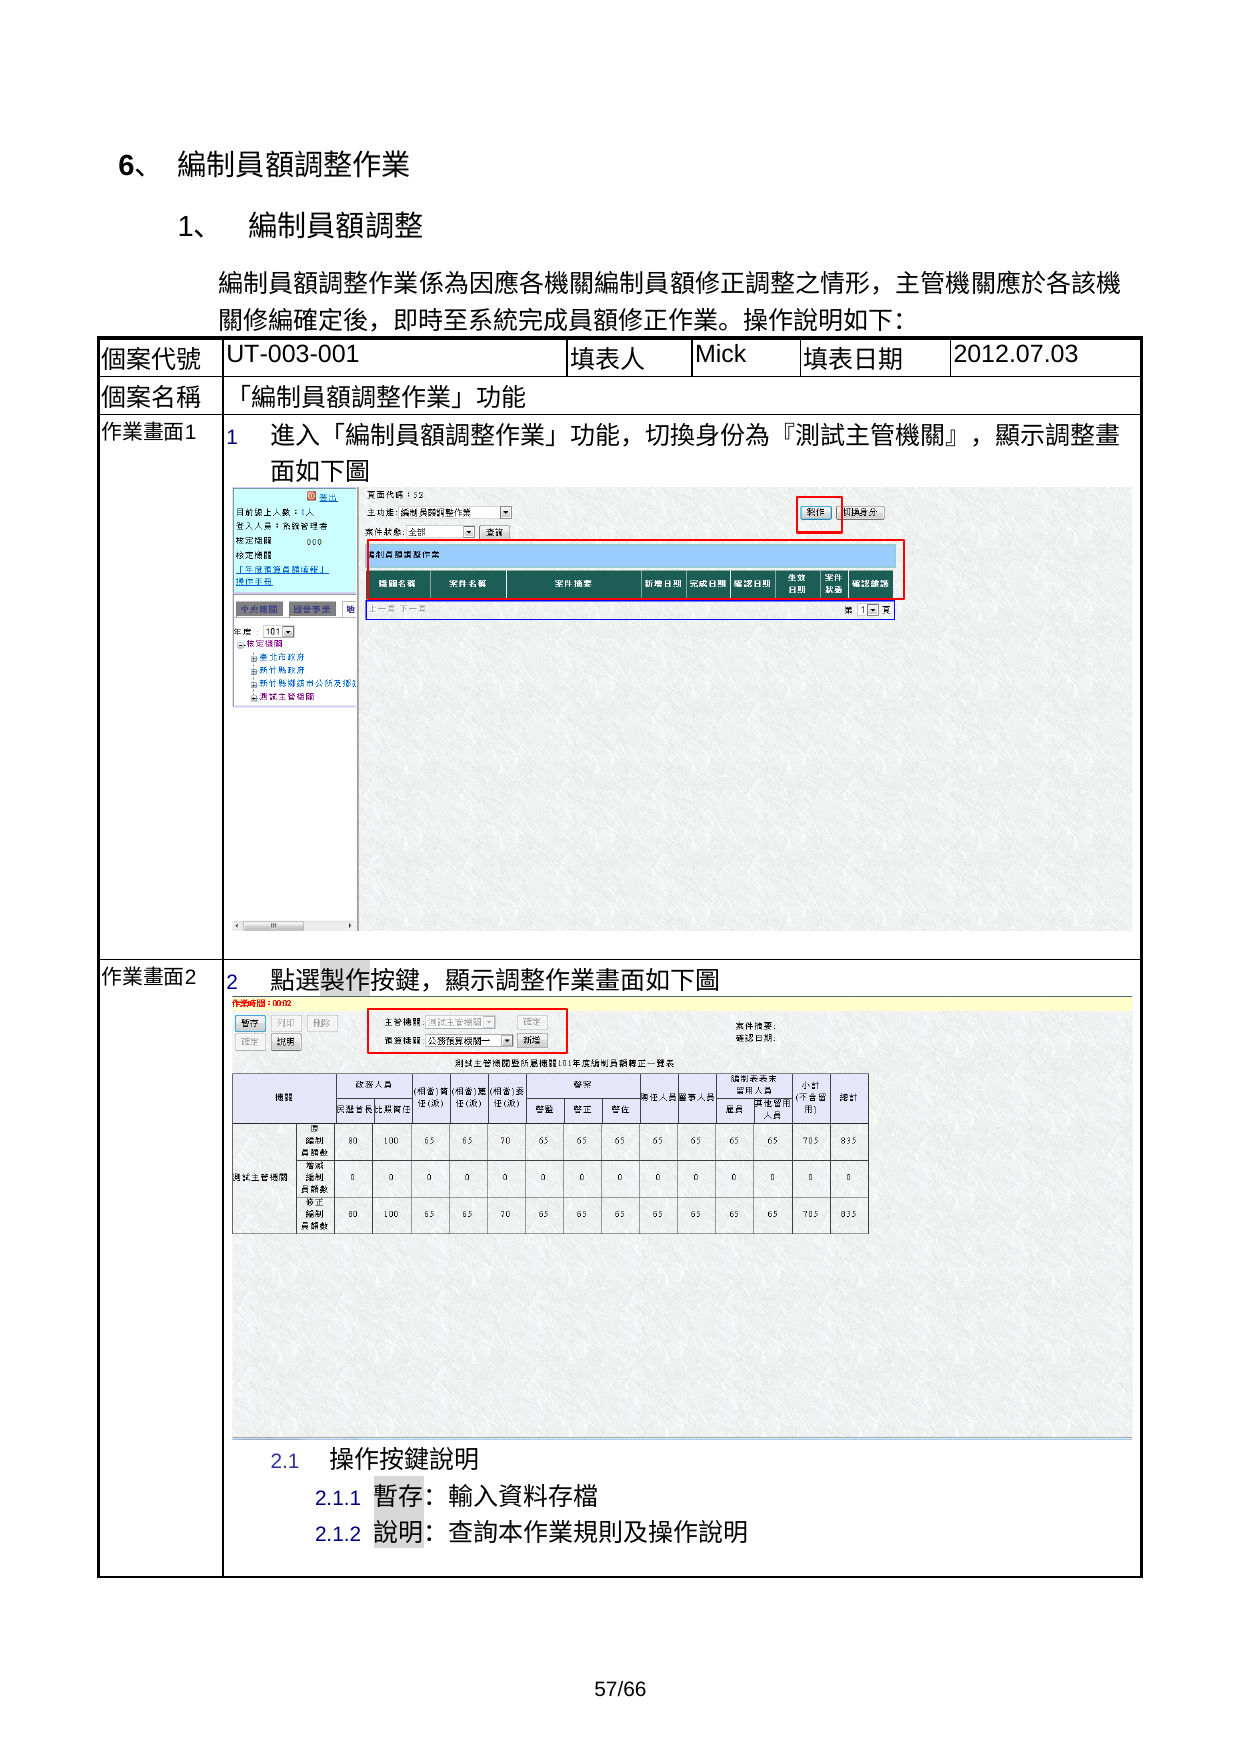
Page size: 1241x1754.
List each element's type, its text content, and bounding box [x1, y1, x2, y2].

table_header 填表日期 [801, 340, 950, 376]
text 編制員額調整作業係為因應各機關編制員額修正調整之情形，主管機關應於各該機關修編確定後，即時至系統完成員額修正作業。操作說明如下： [218, 264, 1122, 336]
picture [232, 996, 1133, 1440]
table_header Mick [693, 340, 800, 376]
table_cell 進入「編制員額調整作業」功能，切換身份為『測試主管機關』，顯示調整畫面如下圖 [224, 415, 1140, 959]
table_header 個案代號 [100, 340, 222, 376]
table_cell 點選製作按鍵，顯示調整作業畫面如下圖 操作按鍵說明 暫存：輸入資料存檔 說明：查詢本作業規則及操作說明 [224, 960, 1140, 1576]
list 編制員額調整作業 [118, 142, 1122, 184]
table_cell 個案名稱 [100, 377, 222, 413]
table_header UT-003-001 [224, 340, 566, 376]
table_cell [100, 960, 222, 1576]
table_header 填表人 [568, 340, 691, 376]
table_cell 「編制員額調整作業」功能 [224, 377, 1140, 413]
picture [232, 487, 1133, 931]
table_header 2012.07.03 [951, 340, 1140, 376]
table_cell [100, 415, 222, 959]
list 編制員額調整 [177, 203, 1122, 245]
